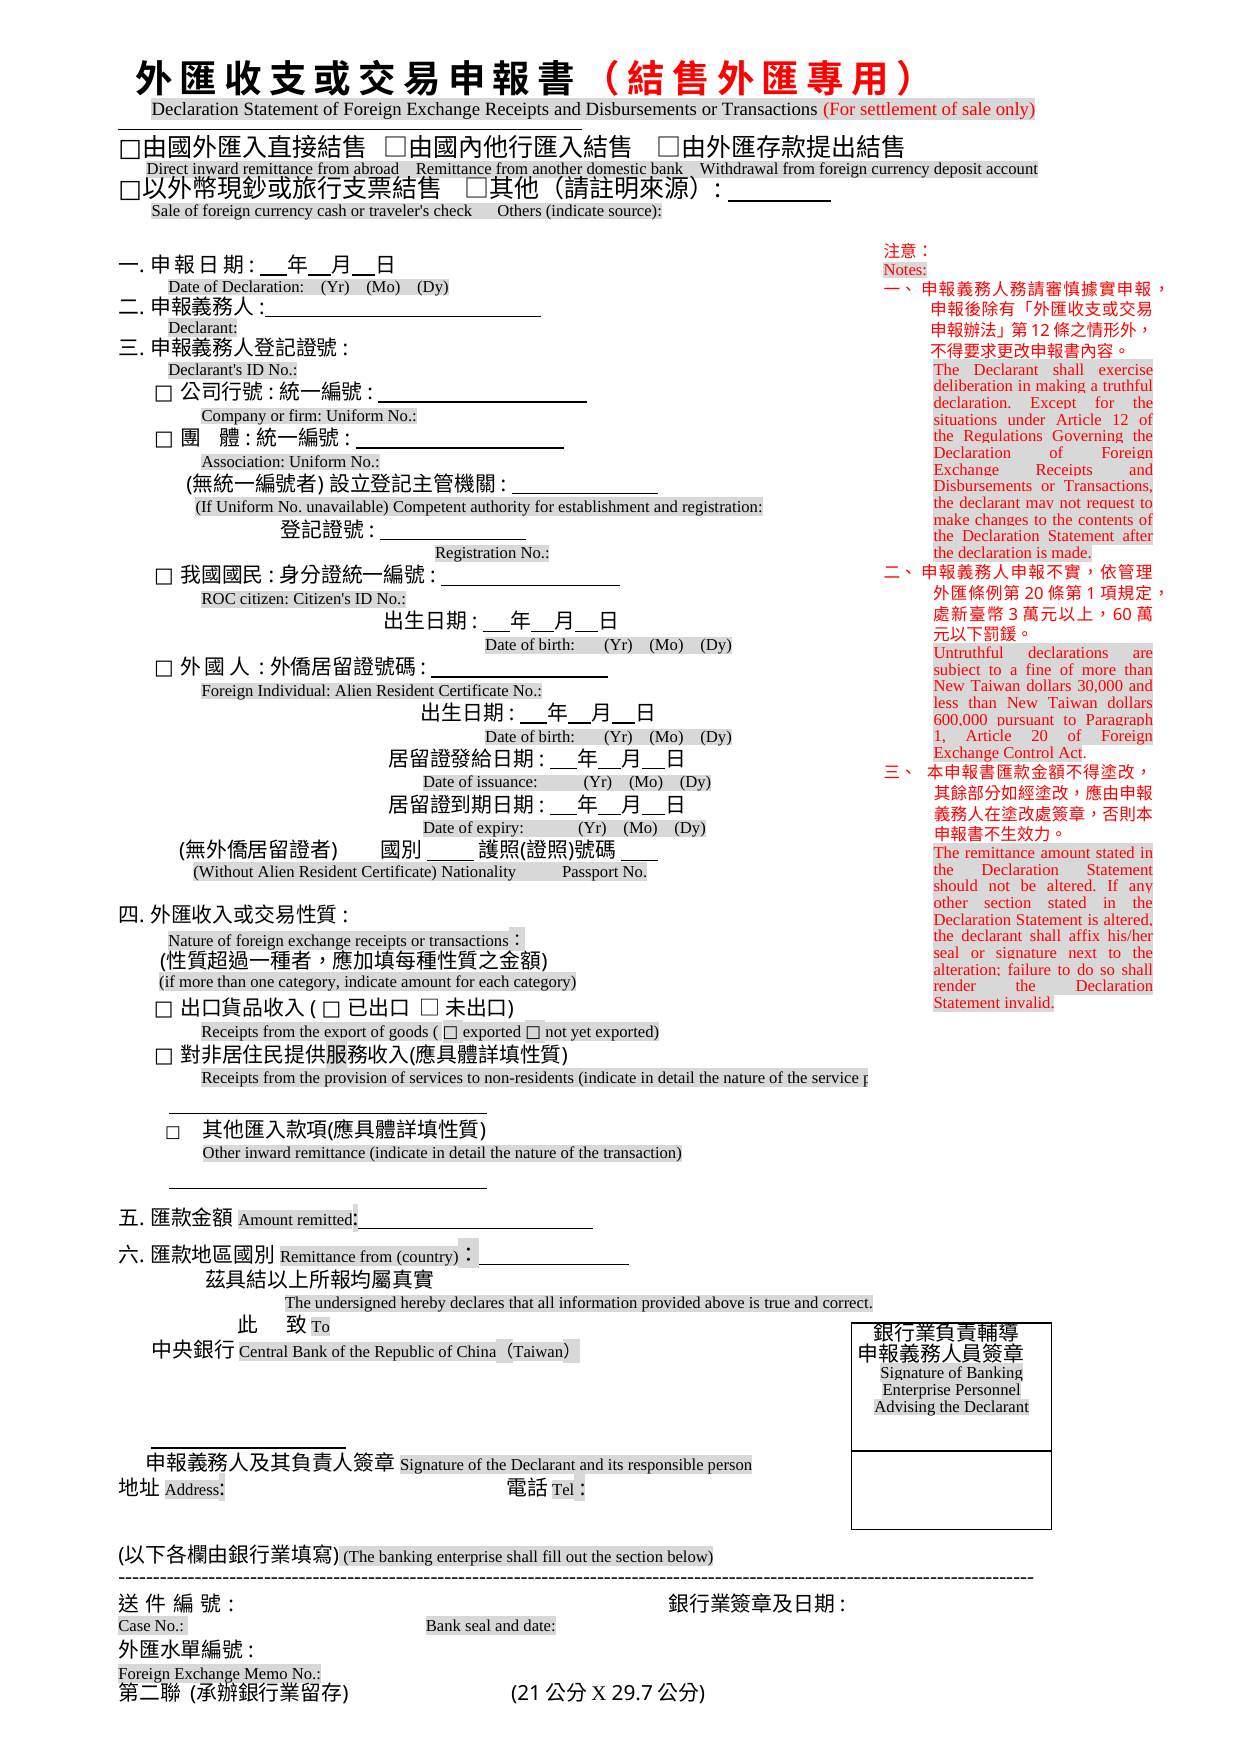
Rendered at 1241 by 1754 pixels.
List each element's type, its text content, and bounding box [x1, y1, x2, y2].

list 其他匯入款項(應具體詳填性質) [165, 1120, 1181, 1141]
text (if more than one category, indicate amount for each category) [118, 974, 868, 991]
text 五. 匯款金額 Amount remitted: [118, 1206, 1181, 1231]
text 居留證發給日期 : 年 月 日 [356, 749, 868, 770]
text (If Uniform No. unavailable) Competent authority for establishment and registration: [191, 499, 868, 516]
text Notes: [883, 262, 1153, 278]
text Declarant's ID No.: [118, 362, 868, 379]
text The Declarant shall exercise deliberation in making a truthful declaration. Except for the situations under Article 12 of the Regulations Governing the Declaration of Foreign Exchange Receipts and Disbursements or Transactions, the declarant may not request to make changes to the contents of the Declaration Statement after the declaration is made. [933, 362, 1153, 562]
text Registration No.: [118, 545, 868, 562]
text 出生日期 : 年 月 日 [281, 612, 868, 633]
text Receipts from the export of goods ( □ exported □ not yet exported) [143, 1024, 868, 1041]
text □以外幣現鈔或旅行支票結售 □其他（請註明來源）: [118, 178, 1181, 203]
text □ 出口貨品收入 ( □ 已出口 □ 未出口) [143, 995, 868, 1020]
text Direct inward remittance from abroad Remittance from another domestic bank Withdrawal from foreign currency deposit account [118, 161, 1181, 178]
text [852, 1452, 1051, 1529]
text □ 外國人 : 外僑居留證號碼 : [143, 658, 868, 679]
text (性質超過一種者，應加填每種性質之金額) [118, 952, 868, 972]
text 銀行業負責輔導 [852, 1324, 1051, 1344]
text [1052, 1479, 1181, 1499]
text Date of birth: (Yr) (Mo) (Dy) [485, 637, 868, 654]
text [1052, 1341, 1181, 1362]
text Sale of foreign currency cash or traveler's check Others (indicate source): [135, 203, 1181, 219]
text Date of Declaration: (Yr) (Mo) (Dy) [168, 279, 868, 295]
text (以下各欄由銀行業填寫) (The banking enterprise shall fill out the section below) [118, 1545, 1181, 1566]
text [1052, 1454, 1181, 1474]
text Date of expiry: (Yr) (Mo) (Dy) [360, 820, 868, 837]
text Declaration Statement of Foreign Exchange Receipts and Disbursements or Transactions (For settlement of sale only) [151, 101, 1181, 119]
text (無外僑居留證者) 國別 護照(證照)號碼 [168, 841, 868, 862]
text [1168, 612, 1181, 633]
text 地址 Address: 電話Tel : [118, 1479, 851, 1499]
text [1168, 704, 1181, 724]
text The remittance amount stated in the Declaration Statement should not be altered. If any other section stated in the Declaration Statement is altered, the declarant shall affix his/her seal or signature next to the alteration; failure to do so shall render the Declaration Statement invalid. [933, 845, 1153, 1012]
text (無統一編號者) 設立登記主管機關 : [181, 474, 868, 495]
text Foreign Exchange Memo No.: [118, 1666, 1181, 1683]
text □ 對非居住民提供服務收入(應具體詳填性質) [143, 1045, 868, 1066]
text 登記證號 : [118, 520, 868, 541]
text 茲具結以上所報均屬真實 [118, 1270, 1181, 1291]
text [852, 1415, 1051, 1450]
text (Without Alien Resident Certificate) Nationality Passport No. [126, 864, 868, 881]
text Receipts from the provision of services to non-residents (indicate in detail the nature of the service provided ) [168, 1070, 868, 1087]
text 居留證到期日期 : 年 月 日 [356, 795, 868, 816]
text Date of issuance: (Yr) (Mo) (Dy) [360, 774, 868, 791]
text Case No.: Bank seal and date: [118, 1618, 1181, 1635]
text □ 我國國民 : 身分證統一編號 : [143, 566, 868, 587]
text [1168, 297, 1181, 318]
subtitle 外匯收支或交易申報書（結售外匯專用） [135, 59, 1181, 101]
text 注意： [883, 241, 1153, 262]
text Company or firm: Uniform No.: [118, 408, 868, 424]
text Untruthful declarations are subject to a fine of more than New Taiwan dollars 30,000 and less than New Taiwan dollars 600,000 pursuant to Paragraph 1, Article 20 of Foreign Exchange Control Act. [933, 645, 1153, 762]
text Declarant: [118, 320, 868, 337]
list 本申報書匯款金額不得塗改，其餘部分如經塗改，應由申報義務人在塗改處簽章，否則本申報書不生效力。 [883, 762, 1153, 845]
text [1168, 520, 1181, 541]
text 出生日期 : 年 月 日 [356, 704, 868, 724]
text 三. 申報義務人登記證號 : [118, 339, 868, 360]
text Nature of foreign exchange receipts or transactions： [118, 933, 868, 949]
text □ 團 體 : 統一編號 : [143, 429, 868, 449]
text 一. 申報日期 : 年 月 日 [118, 256, 868, 277]
text □ 公司行號 : 統一編號 : [143, 383, 868, 404]
text 第二聯 (承辦銀行業留存) (21公分X 29.7公分) [118, 1687, 1181, 1704]
text 送件編號: 銀行業簽章及日期 : [118, 1591, 1181, 1616]
text Foreign Individual: Alien Resident Certificate No.: [118, 683, 868, 699]
text The undersigned hereby declares that all information provided above is true and correct. [118, 1295, 1181, 1312]
text ROC citizen: Citizen's ID No.: [118, 591, 868, 608]
text 外匯水單編號 : [118, 1637, 1181, 1662]
text 申報義務人及其負責人簽章 Signature of the Declarant and its responsible person [118, 1454, 851, 1474]
text 四. 外匯收入或交易性質 : [118, 906, 868, 927]
list 申報義務人務請審慎據實申報，申報後除有「外匯收支或交易申報辦法」第12條之情形外，不得要求更改申報書內容。 [883, 278, 1153, 362]
text [1168, 320, 1181, 337]
text 六. 匯款地區國別 Remittance from (country)： [118, 1245, 1181, 1266]
text □由國外匯入直接結售 □由國內他行匯入結售 □由外匯存款提出結售 [118, 136, 1181, 161]
text ------------------------------------------------------------------------------------------------------------------------------------ [118, 1570, 1181, 1587]
text 此 致To [118, 1316, 1181, 1337]
text 中央銀行Central Bank of the Republic of China（Taiwan） [118, 1341, 851, 1362]
text Date of birth: (Yr) (Mo) (Dy) [485, 729, 868, 745]
list 申報義務人申報不實，依管理外匯條例第20條第1項規定，處新臺幣3萬元以上，60萬元以下罰鍰。 [883, 562, 1153, 645]
text Signature of Banking Enterprise Personnel Advising the Declarant [852, 1365, 1051, 1415]
text 二. 申報義務人 : [118, 297, 868, 318]
text 申報義務人員簽章 [852, 1344, 1051, 1365]
text Association: Uniform No.: [118, 454, 868, 470]
text Other inward remittance (indicate in detail the nature of the transaction) [202, 1145, 1181, 1162]
